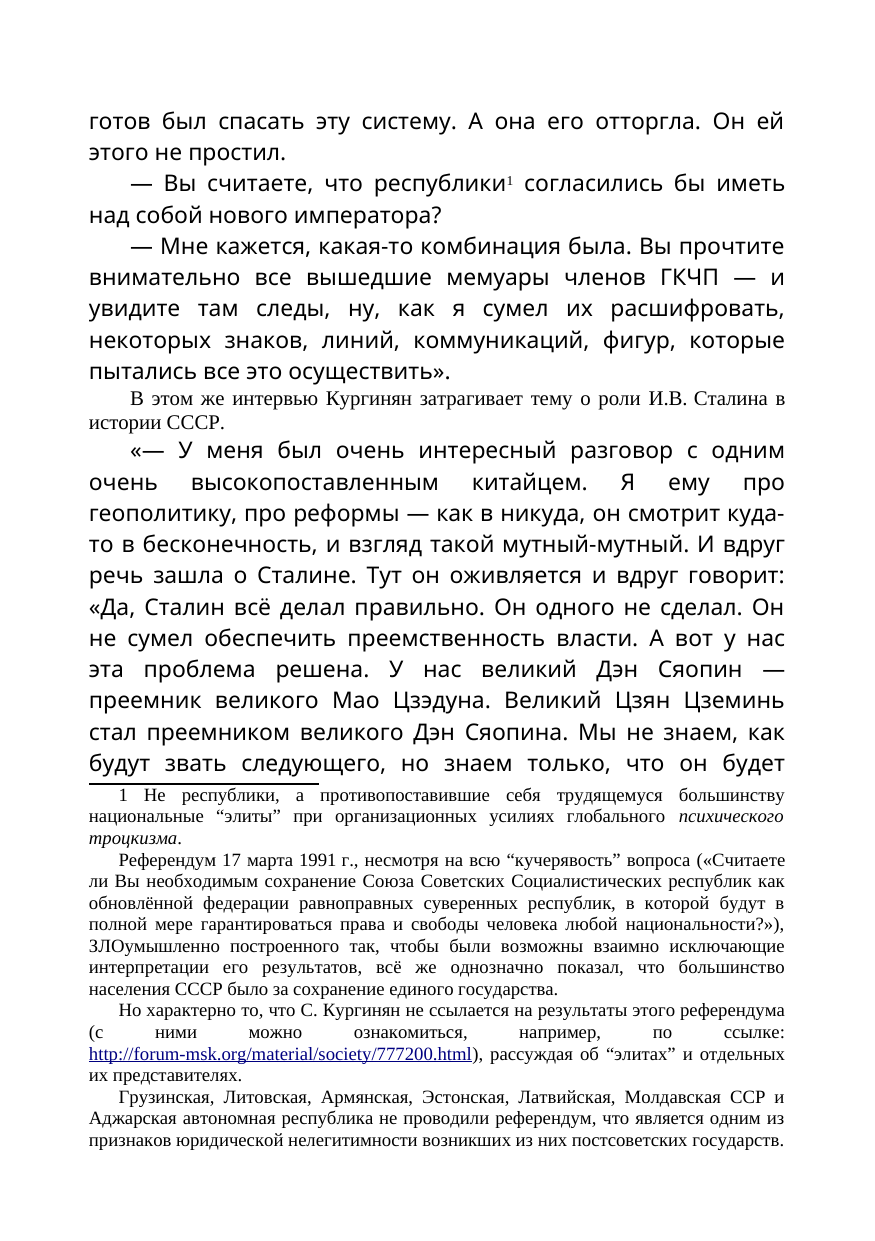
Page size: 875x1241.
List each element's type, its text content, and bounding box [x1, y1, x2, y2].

text «— У меня был очень интересный разговор с одним очень высокопоставленным китайцем. Я ему про геополитику, про реформы — как в никуда, он смотрит куда-то в бесконечность, и взгляд такой мутный-мутный. И вдруг речь зашла о Сталине. Тут он оживляется и вдруг говорит: «Да, Сталин всё делал правильно. Он одного не сделал. Он не сумел обеспечить преемственность власти. А вот у нас эта проблема решена. У нас великий Дэн Сяопин — преемник великого Мао Цзэдуна. Великий Цзян Цземинь стал преемником великого Дэн Сяопина. Мы не знаем, как будут звать следующего, но знаем только, что он будет [89, 434, 786, 778]
text Референдум 17 марта 1991 г., несмотря на всю “кучерявость” вопроса («Считаете ли Вы необходимым сохранение Союза Советских Социалистических республик как обновлённой федерации равноправных суверенных республик, в которой будут в полной мере гарантироваться права и свободы человека любой национальности?»), ЗЛОумышленно построенного так, чтобы были возможны взаимно исключающие интерпретации его результатов, всё же однозначно показал, что большинство населения СССР было за сохранение единого государства. [89, 848, 786, 999]
text В этом же интервью Кургинян затрагивает тему о роли И.В. Сталина в истории СССР. [89, 386, 786, 434]
text готов был спасать эту систему. А она его отторгла. Он ей этого не простил. [89, 105, 786, 167]
text Грузинская, Литовская, Армянская, Эстонская, Латвийская, Молдавская ССР и Аджарская автономная республика не проводили референдум, что является одним из признаков юридической нелегитимности возникших из них постсоветских государств. [89, 1086, 786, 1150]
text — Вы считаете, что республики согласились бы иметь над собой нового императора? [89, 167, 786, 230]
text Но характерно то, что С. Кургинян не ссылается на результаты этого референдума (с ними можно ознакомиться, например, по ссылке: http://forum-msk.org/material/society/777200.html), рассуждая об “элитах” и отдельных их представителях. [89, 999, 786, 1086]
text Не республики, а противопоставившие себя трудящемуся большинству национальные “элиты” при организационных усилиях глобального психического троцкизма. [89, 784, 786, 848]
text — Мне кажется, какая-то комбинация была. Вы прочтите внимательно все вышедшие мемуары членов ГКЧП — и увидите там следы, ну, как я сумел их расшифровать, некоторых знаков, линий, коммуникаций, фигур, которые пытались все это осуществить». [89, 230, 786, 386]
